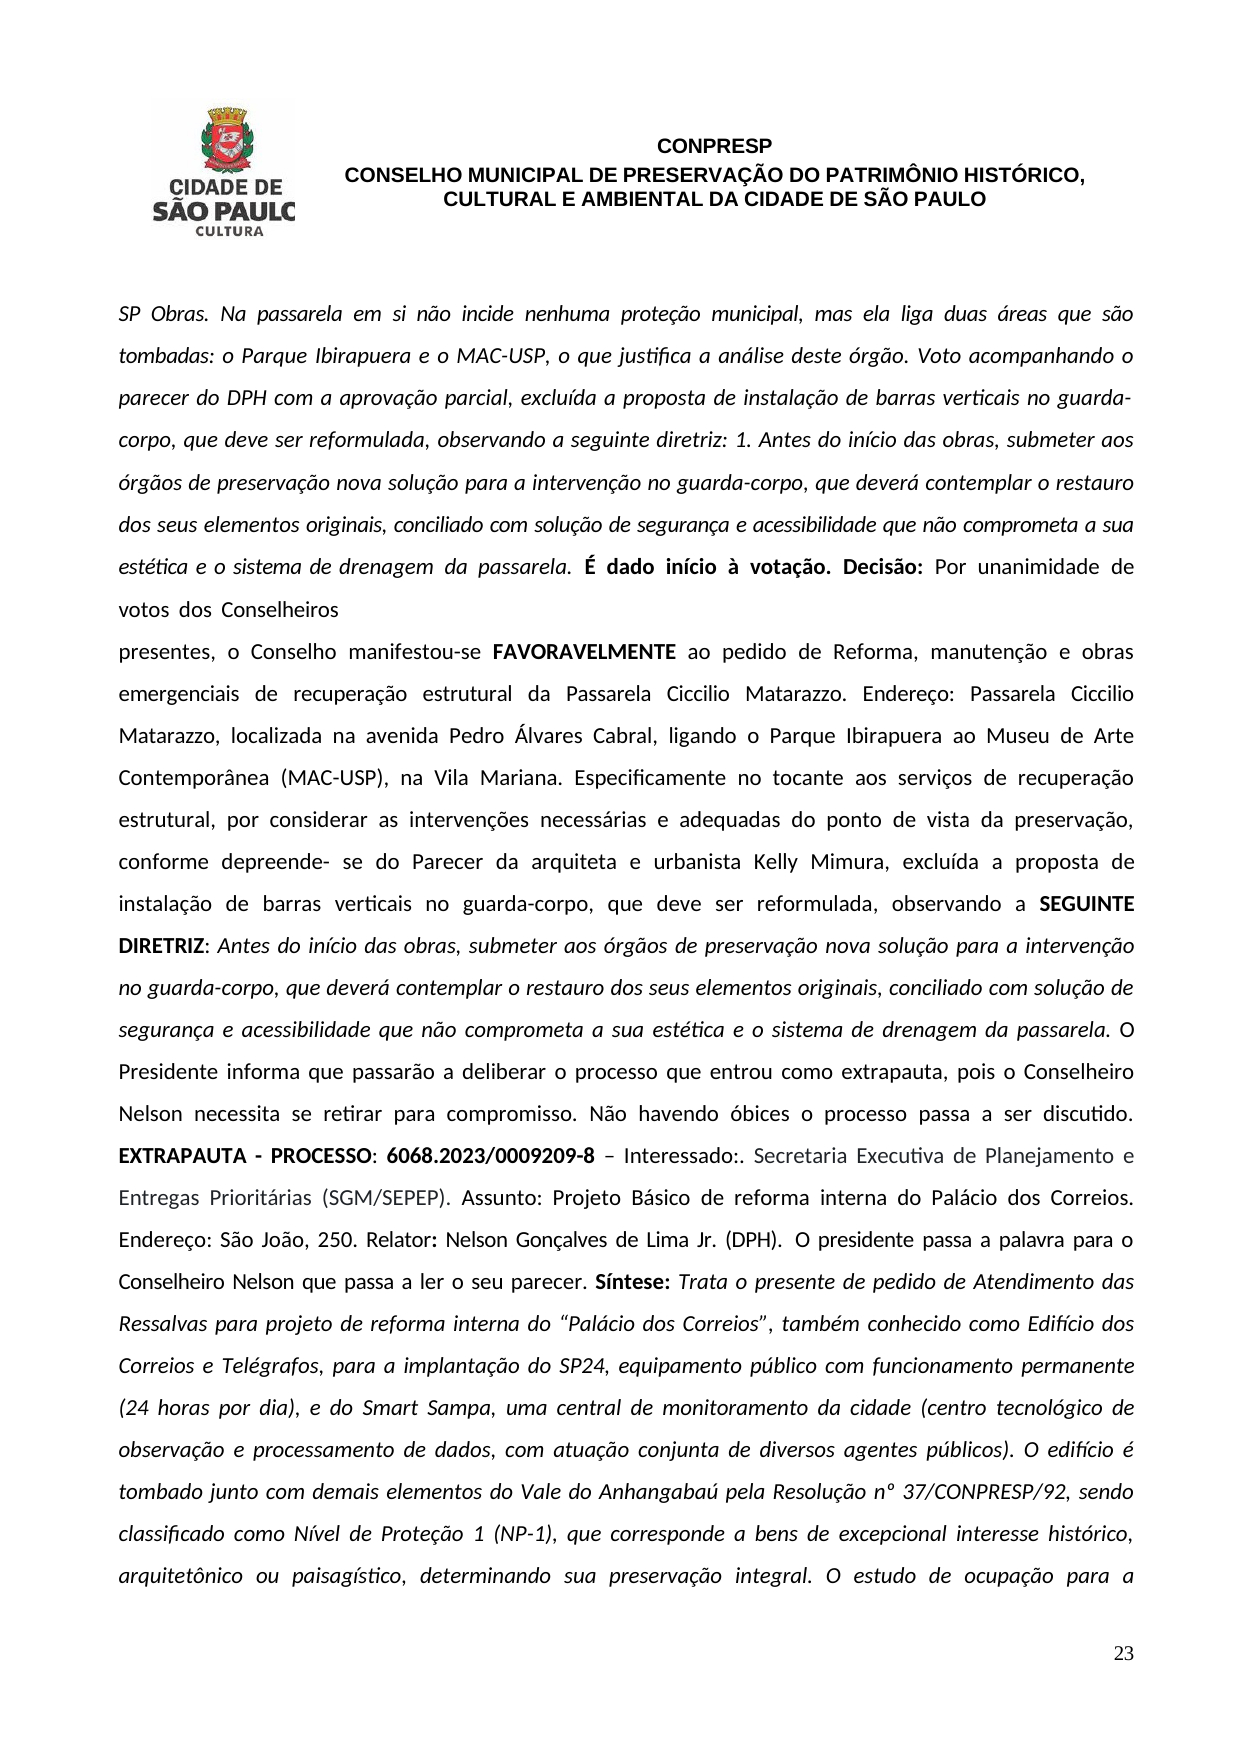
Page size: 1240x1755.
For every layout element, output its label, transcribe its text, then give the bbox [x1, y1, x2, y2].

text presentes, o Conselho manifestou-se FAVORAVELMENTE ao pedido de Reforma, manutenção e obras emergenciais de recuperação estrutural da Passarela Ciccilio Matarazzo. Endereço: Passarela Ciccilio Matarazzo, localizada na avenida Pedro Álvares Cabral, ligando o Parque Ibirapuera ao Museu de Arte Contemporânea (MAC-USP), na Vila Mariana. Especificamente no tocante aos serviços de recuperação estrutural, por considerar as intervenções necessárias e adequadas do ponto de vista da preservação, conforme depreende- se do Parecer da arquiteta e urbanista Kelly Mimura, excluída a proposta de instalação de barras verticais no guarda-corpo, que deve ser reformulada, observando a SEGUINTE DIRETRIZ: Antes do início das obras, submeter aos órgãos de preservação nova solução para a intervenção no guarda-corpo, que deverá contemplar o restauro dos seus elementos originais, conciliado com solução de segurança e acessibilidade que não comprometa a sua estética e o sistema de drenagem da passarela. O Presidente informa que passarão a deliberar o processo que entrou como extrapauta, pois o Conselheiro Nelson necessita se retirar para compromisso. Não havendo óbices o processo passa a ser discutido. EXTRAPAUTA - PROCESSO: 6068.2023/0009209-8 – Interessado:. Secretaria Executiva de Planejamento e Entregas Prioritárias (SGM/SEPEP). Assunto: Projeto Básico de reforma interna do Palácio dos Correios. Endereço: São João, 250. Relator: Nelson Gonçalves de Lima Jr. (DPH). O presidente passa a palavra para o Conselheiro Nelson que passa a ler o seu parecer. Síntese: Trata o presente de pedido de Atendimento das Ressalvas para projeto de reforma interna do “Palácio dos Correios”, também conhecido como Edifício dos Correios e Telégrafos, para a implantação do SP24, equipamento público com funcionamento permanente (24 horas por dia), e do Smart Sampa, uma central de monitoramento da cidade (centro tecnológico de observação e processamento de dados, com atuação conjunta de diversos agentes públicos). O edifício é tombado junto com demais elementos do Vale do Anhangabaú pela Resolução nº 37/CONPRESP/92, sendo classificado como Nível de Proteção 1 (NP-1), que corresponde a bens de excepcional interesse histórico, arquitetônico ou paisagístico, determinando sua preservação integral. O estudo de ocupação para a [118, 637, 1135, 1589]
text SP Obras. Na passarela em si não incide nenhuma proteção municipal, mas ela liga duas áreas que são tombadas: o Parque Ibirapuera e o MAC-USP, o que justifica a análise deste órgão. Voto acompanhando o parecer do DPH com a aprovação parcial, excluída a proposta de instalação de barras verticais no guarda-corpo, que deve ser reformulada, observando a seguinte diretriz: 1. Antes do início das obras, submeter aos órgãos de preservação nova solução para a intervenção no guarda-corpo, que deverá contemplar o restauro dos seus elementos originais, conciliado com solução de segurança e acessibilidade que não comprometa a sua estética e o sistema de drenagem da passarela. É dado início à votação. Decisão: Por unanimidade de votos dos Conselheiros [118, 299, 1134, 623]
